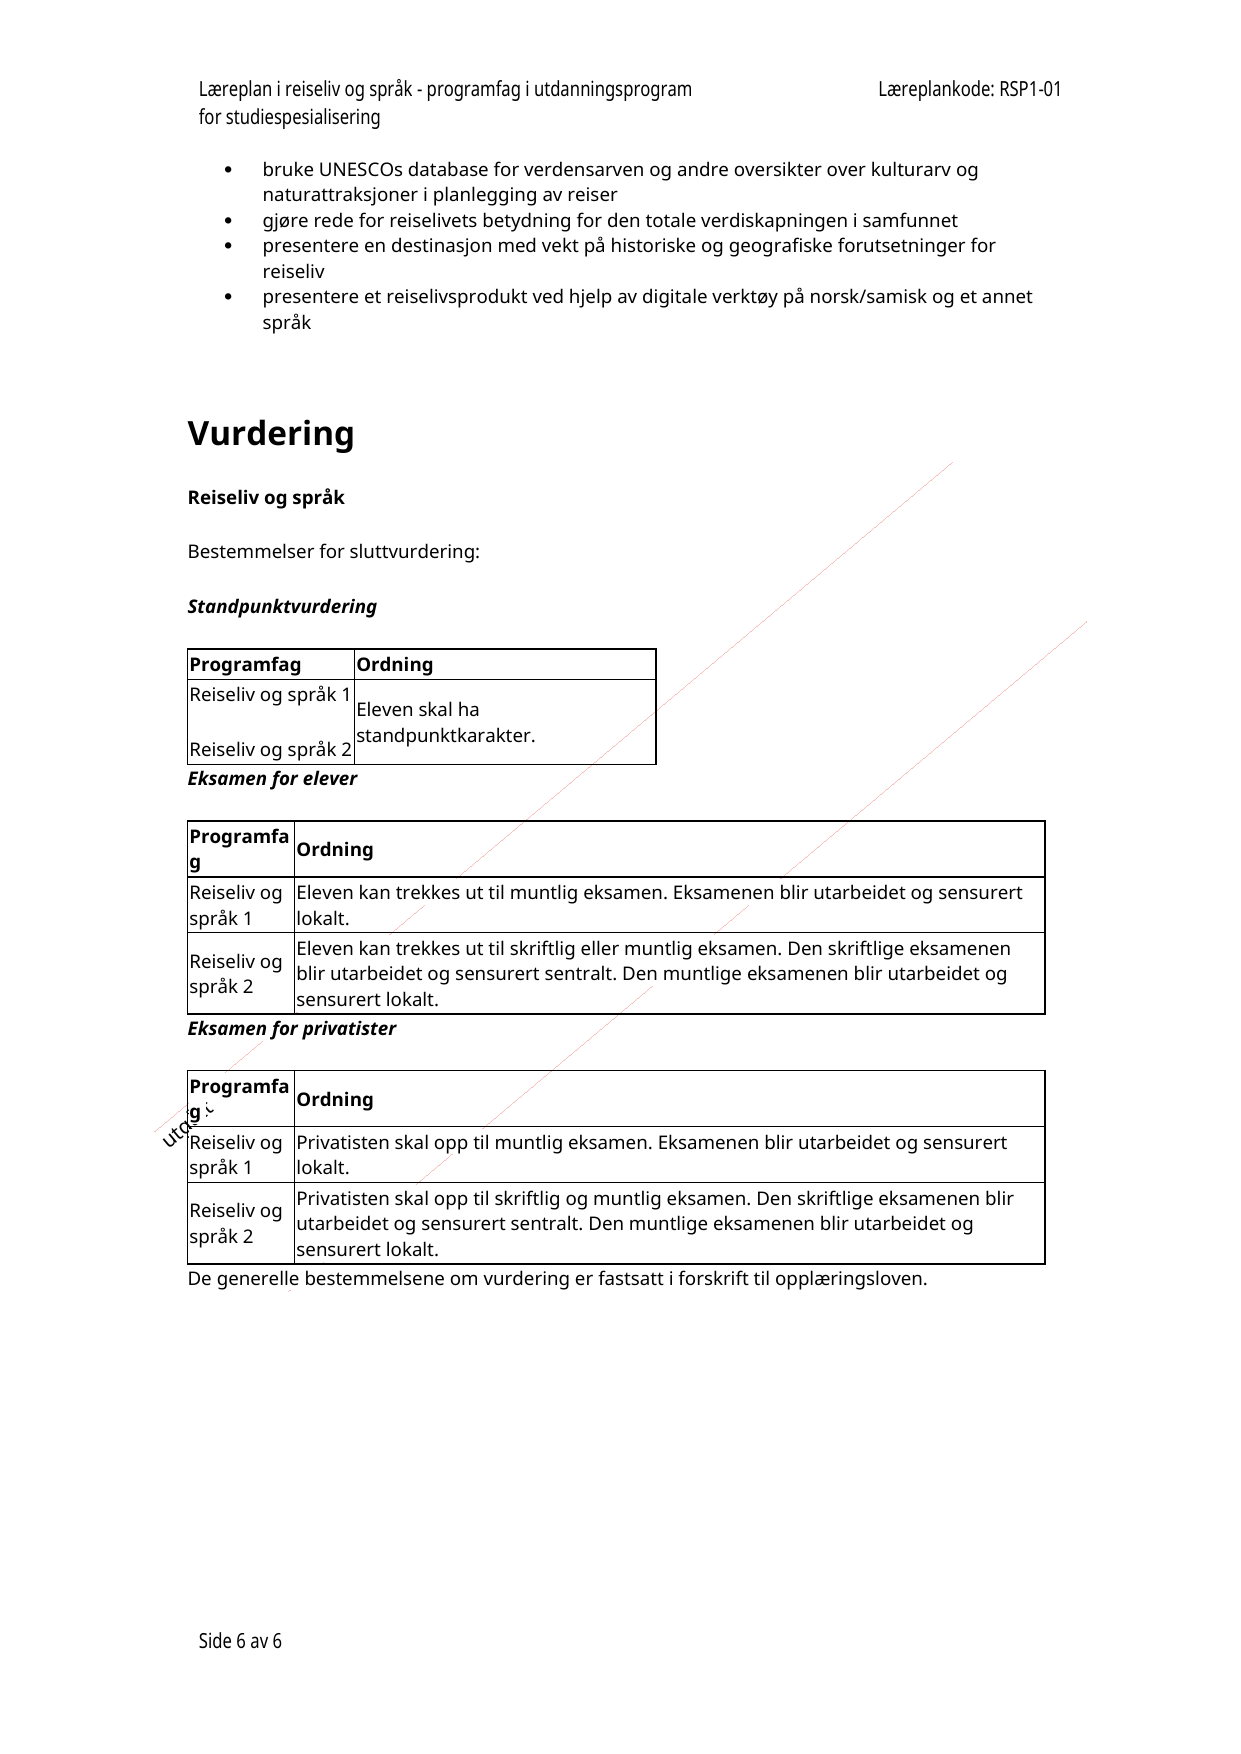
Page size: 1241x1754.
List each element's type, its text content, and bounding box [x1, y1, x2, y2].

list presentere et reiselivsprodukt ved hjelp av digitale verktøy på norsk/samisk og et annet språk [311, 284, 1053, 335]
table_header [509, 822, 846, 836]
subtitle Vurdering [364, 364, 1053, 455]
text Eksamen for elever [886, 765, 1053, 791]
text Reiseliv og språk [898, 484, 1053, 509]
list presentere en destinasjon med vekt på historiske og geografiske forutsetninger for reiseliv [329, 233, 1053, 284]
table_cell Reiseliv og språk 2 [188, 1183, 294, 1263]
table_cell Reiseliv og språk 2 [188, 933, 294, 1013]
text Standpunktvurdering [767, 593, 1053, 619]
list presentere en destinasjon med vekt på historiske og geografiske forutsetninger for reiseliv [225, 233, 263, 284]
text Standpunktvurdering [384, 593, 795, 619]
text Eksamen for elever [562, 765, 914, 791]
text Bestemmelser for sluttvurdering: [833, 539, 1053, 564]
table_header [785, 822, 1044, 876]
text Bestemmelser for sluttvurdering: [485, 539, 859, 564]
table_header [461, 862, 798, 876]
table_header Ordning [295, 822, 522, 876]
text Reiseliv og språk [350, 484, 925, 509]
list presentere et reiselivsprodukt ved hjelp av digitale verktøy på norsk/samisk og et annet språk [225, 284, 263, 335]
table_header Ordning [295, 1071, 549, 1126]
list gjøre rede for reiselivets betydning for den totale verdiskapningen i samfunnet [958, 207, 1053, 233]
text Eksamen for privatister [403, 1015, 616, 1041]
table_header [487, 1071, 1044, 1126]
list bruke UNESCOs database for verdensarven og andre oversikter over kulturarv og naturattraksjoner i planlegging av reiser [618, 156, 1053, 207]
text Eksamen for privatister [589, 1015, 1053, 1041]
text De generelle bestemmelsene om vurdering er fastsatt i forskrift til opplæringsloven. [928, 1265, 1053, 1290]
table_cell Eleven skal ha standpunktkarakter. [355, 680, 655, 763]
text Eksamen for elever [364, 765, 590, 791]
